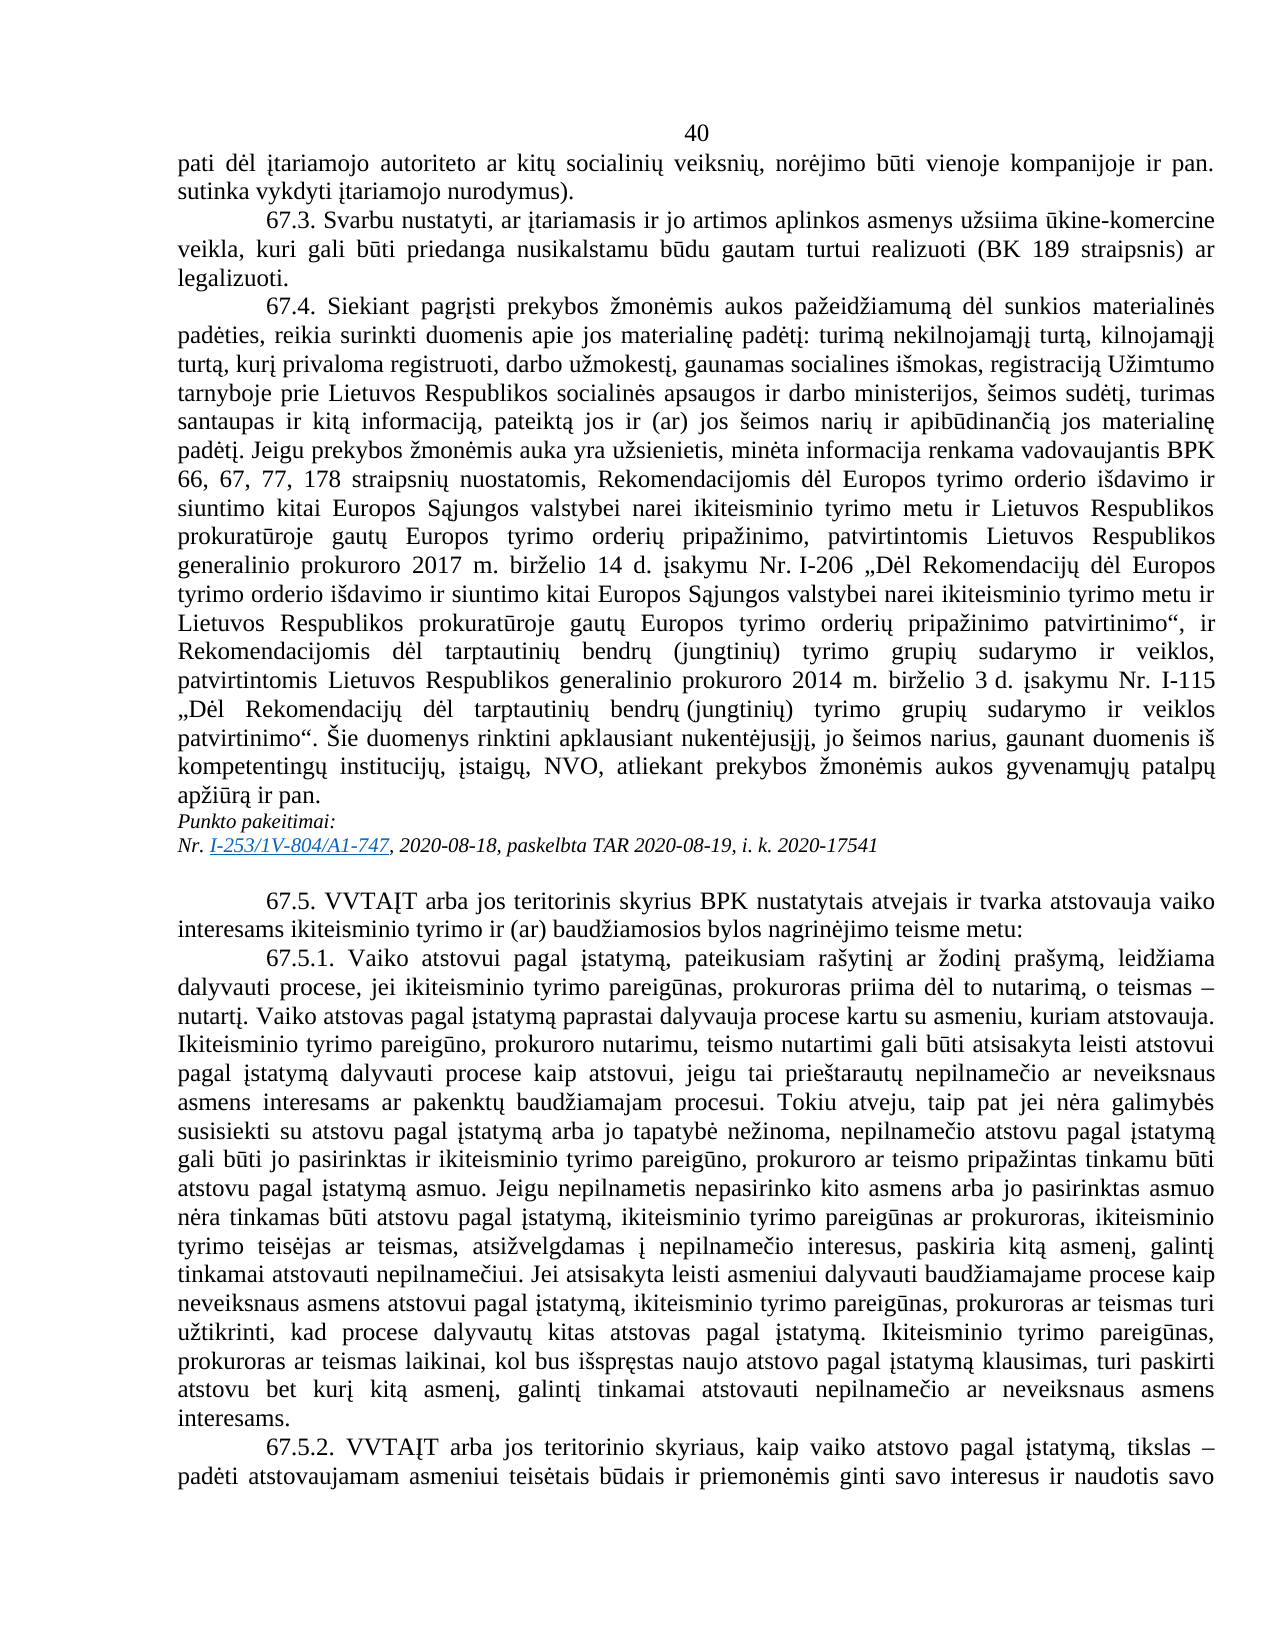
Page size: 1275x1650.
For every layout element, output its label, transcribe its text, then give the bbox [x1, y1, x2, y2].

text pati dėl įtariamojo autoriteto ar kitų socialinių veiksnių, norėjimo būti vienoje kompanijoje ir pan. sutinka vykdyti įtariamojo nurodymus). [177, 148, 1216, 205]
text 67.5. VVTAĮT arba jos teritorinis skyrius BPK nustatytais atvejais ir tvarka atstovauja vaiko interesams ikiteisminio tyrimo ir (ar) baudžiamosios bylos nagrinėjimo teisme metu: [177, 886, 1216, 943]
text Punkto pakeitimai: [177, 809, 1216, 833]
text Nr. I-253/1V-804/A1-747, 2020-08-18, paskelbta TAR 2020-08-19, i. k. 2020-17541 [177, 833, 1216, 857]
text 67.5.2. VVTAĮT arba jos teritorinio skyriaus, kaip vaiko atstovo pagal įstatymą, tikslas – padėti atstovaujamam asmeniui teisėtais būdais ir priemonėmis ginti savo interesus ir naudotis savo [177, 1432, 1216, 1489]
text 67.4. Siekiant pagrįsti prekybos žmonėmis aukos pažeidžiamumą dėl sunkios materialinės padėties, reikia surinkti duomenis apie jos materialinę padėtį: turimą nekilnojamąjį turtą, kilnojamąjį turtą, kurį privaloma registruoti, darbo užmokestį, gaunamas socialines išmokas, registraciją Užimtumo tarnyboje prie Lietuvos Respublikos socialinės apsaugos ir darbo ministerijos, šeimos sudėtį, turimas santaupas ir kitą informaciją, pateiktą jos ir (ar) jos šeimos narių ir apibūdinančią jos materialinę padėtį. Jeigu prekybos žmonėmis auka yra užsienietis, minėta informacija renkama vadovaujantis BPK 66, 67, 77, 178 straipsnių nuostatomis, Rekomendacijomis dėl Europos tyrimo orderio išdavimo ir siuntimo kitai Europos Sąjungos valstybei narei ikiteisminio tyrimo metu ir Lietuvos Respublikos prokuratūroje gautų Europos tyrimo orderių pripažinimo, patvirtintomis Lietuvos Respublikos generalinio prokuroro 2017 m. birželio 14 d. įsakymu Nr. I‑206 „Dėl Rekomendacijų dėl Europos tyrimo orderio išdavimo ir siuntimo kitai Europos Sąjungos valstybei narei ikiteisminio tyrimo metu ir Lietuvos Respublikos prokuratūroje gautų Europos tyrimo orderių pripažinimo patvirtinimo“, ir Rekomendacijomis dėl tarptautinių bendrų (jungtinių) tyrimo grupių sudarymo ir veiklos, patvirtintomis Lietuvos Respublikos generalinio prokuroro 2014 m. birželio 3 d. įsakymu Nr. I-115 „Dėl Rekomendacijų dėl tarptautinių bendrų (jungtinių) tyrimo grupių sudarymo ir veiklos patvirtinimo“. Šie duomenys rinktini apklausiant nukentėjusįjį, jo šeimos narius, gaunant duomenis iš kompetentingų institucijų, įstaigų, NVO, atliekant prekybos žmonėmis aukos gyvenamųjų patalpų apžiūrą ir pan. [177, 291, 1216, 809]
text 67.5.1. Vaiko atstovui pagal įstatymą, pateikusiam rašytinį ar žodinį prašymą, leidžiama dalyvauti procese, jei ikiteisminio tyrimo pareigūnas, prokuroras priima dėl to nutarimą, o teismas – nutartį. Vaiko atstovas pagal įstatymą paprastai dalyvauja procese kartu su asmeniu, kuriam atstovauja. Ikiteisminio tyrimo pareigūno, prokuroro nutarimu, teismo nutartimi gali būti atsisakyta leisti atstovui pagal įstatymą dalyvauti procese kaip atstovui, jeigu tai prieštarautų nepilnamečio ar neveiksnaus asmens interesams ar pakenktų baudžiamajam procesui. Tokiu atveju, taip pat jei nėra galimybės susisiekti su atstovu pagal įstatymą arba jo tapatybė nežinoma, nepilnamečio atstovu pagal įstatymą gali būti jo pasirinktas ir ikiteisminio tyrimo pareigūno, prokuroro ar teismo pripažintas tinkamu būti atstovu pagal įstatymą asmuo. Jeigu nepilnametis nepasirinko kito asmens arba jo pasirinktas asmuo nėra tinkamas būti atstovu pagal įstatymą, ikiteisminio tyrimo pareigūnas ar prokuroras, ikiteisminio tyrimo teisėjas ar teismas, atsižvelgdamas į nepilnamečio interesus, paskiria kitą asmenį, galintį tinkamai atstovauti nepilnamečiui. Jei atsisakyta leisti asmeniui dalyvauti baudžiamajame procese kaip neveiksnaus asmens atstovui pagal įstatymą, ikiteisminio tyrimo pareigūnas, prokuroras ar teismas turi užtikrinti, kad procese dalyvautų kitas atstovas pagal įstatymą. Ikiteisminio tyrimo pareigūnas, prokuroras ar teismas laikinai, kol bus išspręstas naujo atstovo pagal įstatymą klausimas, turi paskirti atstovu bet kurį kitą asmenį, galintį tinkamai atstovauti nepilnamečio ar neveiksnaus asmens interesams. [177, 943, 1216, 1432]
text 67.3. Svarbu nustatyti, ar įtariamasis ir jo artimos aplinkos asmenys užsiima ūkine-komercine veikla, kuri gali būti priedanga nusikalstamu būdu gautam turtui realizuoti (BK 189 straipsnis) ar legalizuoti. [177, 205, 1216, 291]
